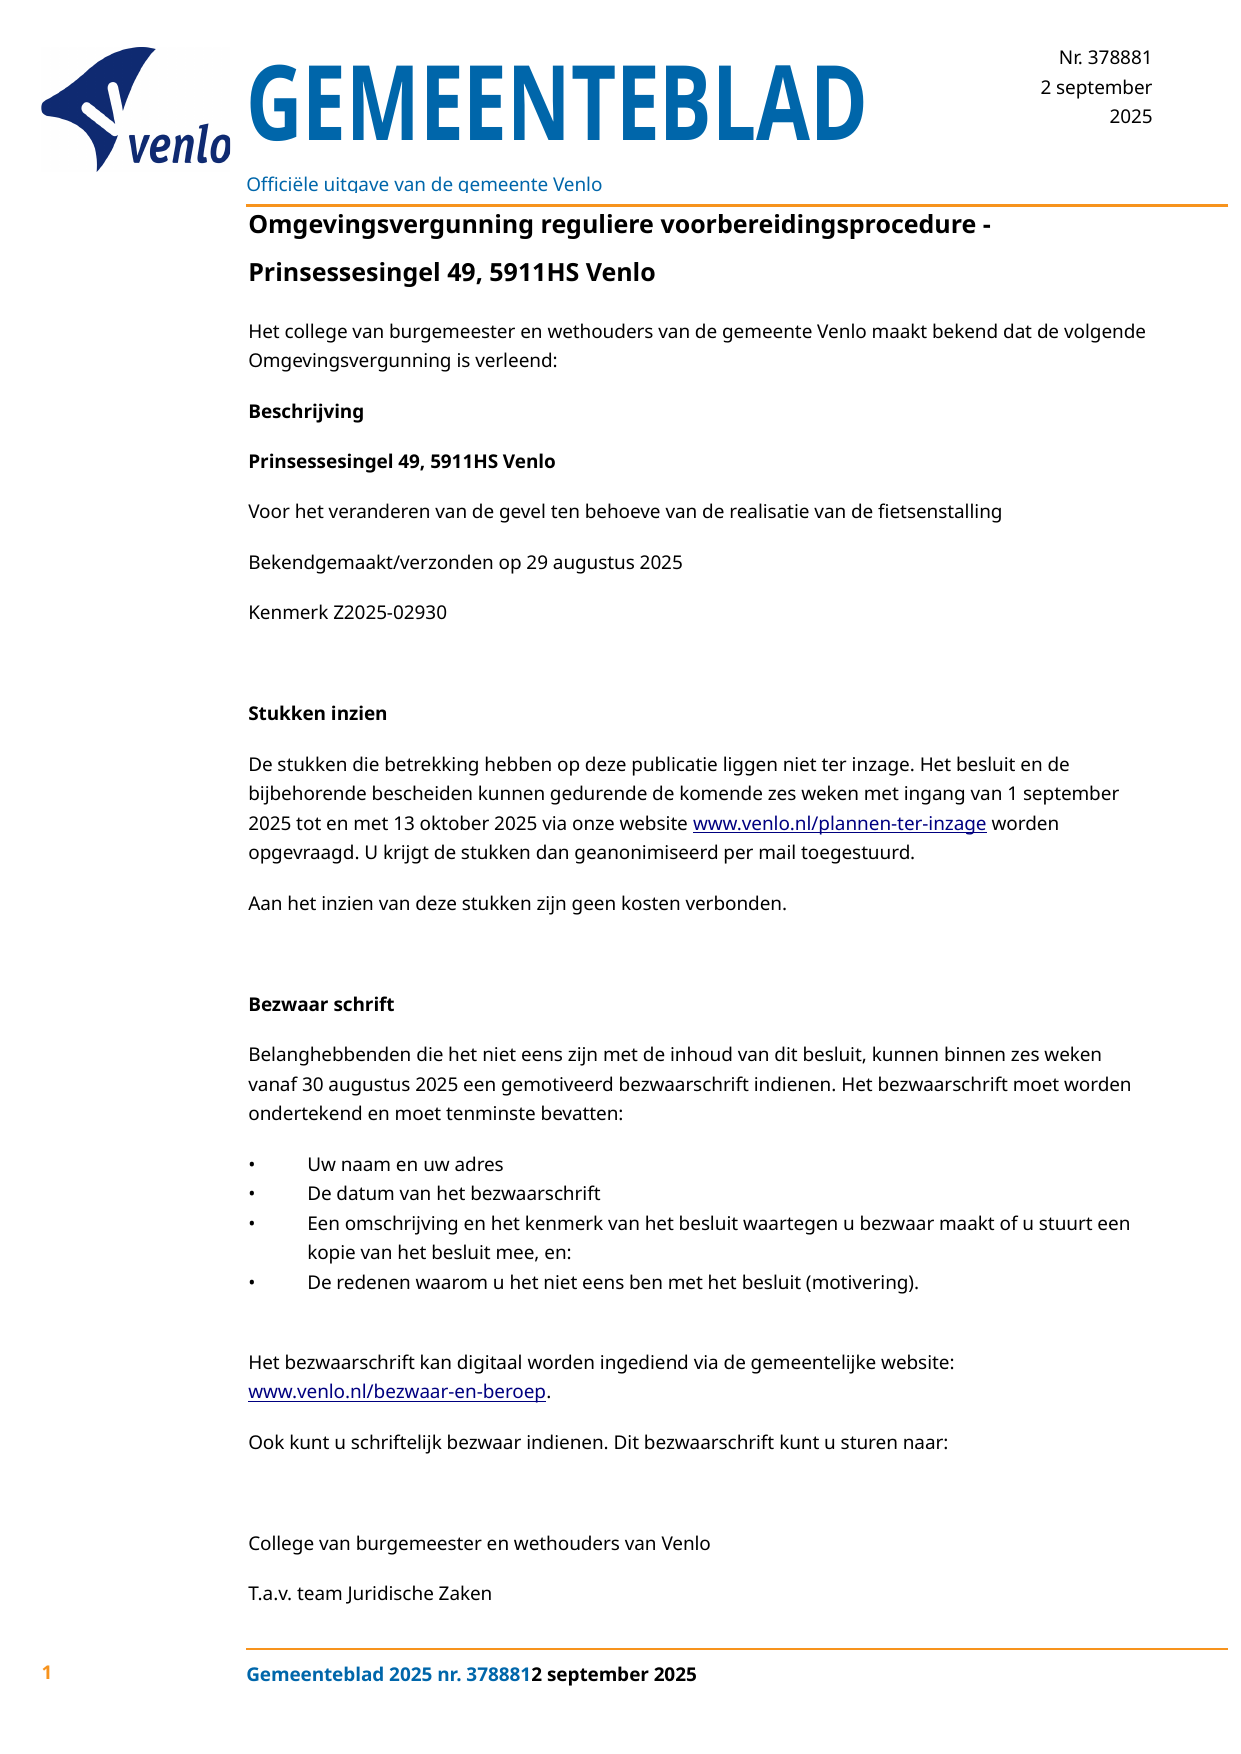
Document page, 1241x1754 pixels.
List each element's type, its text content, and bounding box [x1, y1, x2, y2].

text Bezwaar schrift [248, 991, 1152, 1017]
text Beschrijving [248, 398, 1152, 424]
text Aan het inzien van deze stukken zijn geen kosten verbonden. [248, 890, 1152, 916]
list Een omschrijving en het kenmerk van het besluit waartegen u bezwaar maakt of u stuurt een kopie van het besluit mee, en: [248, 1210, 1152, 1265]
text Belanghebbenden die het niet eens zijn met de inhoud van dit besluit, kunnen binnen zes weken vanaf 30 augustus 2025 een gemotiveerd bezwaarschrift indienen. Het bezwaarschrift moet worden ondertekend en moet tenminste bevatten: [248, 1041, 1152, 1126]
text T.a.v. team Juridische Zaken [248, 1580, 1152, 1606]
text Het college van burgemeester en wethouders van de gemeente Venlo maakt bekend dat de volgende Omgevingsvergunning is verleend: [248, 318, 1152, 373]
text College van burgemeester en wethouders van Venlo [248, 1530, 1152, 1556]
text Omgevingsvergunning reguliere voorbereidingsprocedure - Prinsessesingel 49, 5911HS Venlo [248, 207, 1152, 288]
picture [41, 47, 231, 172]
text Kenmerk Z2025-02930 [248, 599, 1152, 625]
list Uw naam en uw adres [248, 1151, 1152, 1177]
text Prinsessesingel 49, 5911HS Venlo [248, 448, 1152, 474]
text Voor het veranderen van de gevel ten behoeve van de realisatie van de fietsenstalling [248, 499, 1152, 524]
list De datum van het bezwaarschrift [248, 1180, 1152, 1206]
text De stukken die betrekking hebben op deze publicatie liggen niet ter inzage. Het besluit en de bijbehorende bescheiden kunnen gedurende de komende zes weken met ingang van 1 september 2025 tot en met 13 oktober 2025 via onze website www.venlo.nl/plannen-ter-inzage worden opgevraagd. U krijgt de stukken dan geanonimiseerd per mail toegestuurd. [248, 751, 1152, 865]
text Het bezwaarschrift kan digitaal worden ingediend via de gemeentelijke website: www.venlo.nl/bezwaar-en-beroep. [248, 1349, 1152, 1404]
list De redenen waarom u het niet eens ben met het besluit (motivering). [248, 1269, 1152, 1295]
text Ook kunt u schriftelijk bezwaar indienen. Dit bezwaarschrift kunt u sturen naar: [248, 1429, 1152, 1455]
text Stukken inzien [248, 700, 1152, 726]
text Bekendgemaakt/verzonden op 29 augustus 2025 [248, 549, 1152, 575]
